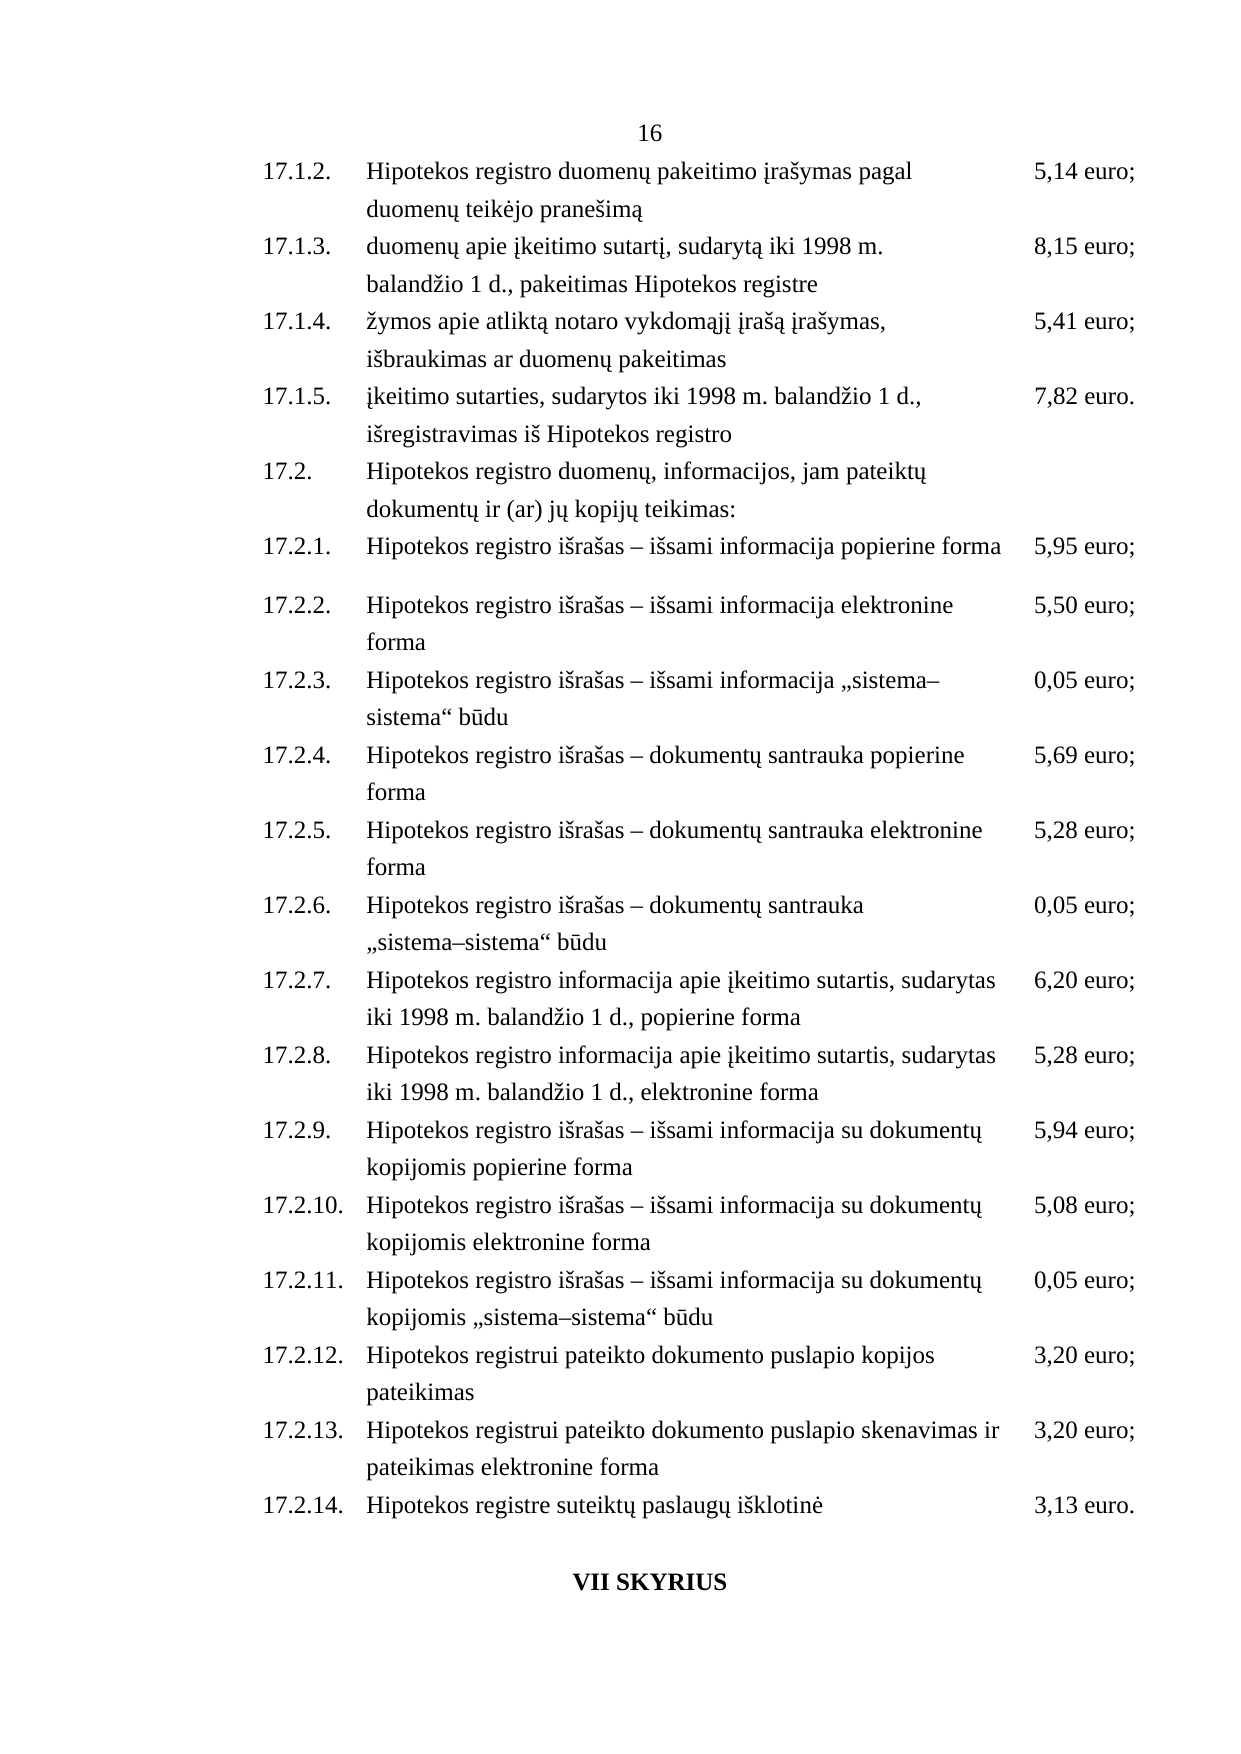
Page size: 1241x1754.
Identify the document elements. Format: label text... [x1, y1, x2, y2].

table_cell Hipotekos registrui pateikto dokumento puslapio skenavimas ir pateikimas elektronine forma [355, 1406, 1016, 1481]
table_cell 17.2.9. [251, 1106, 355, 1181]
table_cell 3,13 euro. [1016, 1481, 1153, 1539]
table_cell 17.2.5. [251, 806, 355, 881]
table_cell 5,08 euro; [1016, 1181, 1153, 1256]
table_cell Hipotekos registro išrašas – išsami informacija elektronine forma [355, 581, 1016, 656]
table_cell 17.1.3. [251, 223, 355, 298]
table_cell 17.2. [251, 448, 355, 523]
table_cell Hipotekos registro išrašas – dokumentų santrauka „sistema–sistema“ būdu [355, 881, 1016, 956]
table_cell 0,05 euro; [1016, 1256, 1153, 1331]
table_cell 17.2.3. [251, 656, 355, 731]
table_cell 17.2.14. [251, 1481, 355, 1539]
table_cell 17.2.6. [251, 881, 355, 956]
table_cell 17.1.2. [251, 148, 355, 223]
table_cell 17.2.4. [251, 731, 355, 806]
table_cell 5,69 euro; [1016, 731, 1153, 806]
table_cell Hipotekos registro informacija apie įkeitimo sutartis, sudarytas iki 1998 m. balandžio 1 d., elektronine forma [355, 1031, 1016, 1106]
table_cell 0,05 euro; [1016, 881, 1153, 956]
table_cell 17.2.12. [251, 1331, 355, 1406]
table_cell Hipotekos registro duomenų pakeitimo įrašymas pagal duomenų teikėjo pranešimą [355, 148, 1016, 223]
table_cell 17.2.10. [251, 1181, 355, 1256]
table_cell 17.2.1. [251, 523, 355, 581]
table_cell 8,15 euro; [1016, 223, 1153, 298]
table_cell 17.2.7. [251, 956, 355, 1031]
table_cell 5,41 euro; [1016, 298, 1153, 373]
table_cell Hipotekos registre suteiktų paslaugų išklotinė [355, 1481, 1016, 1539]
table_cell žymos apie atliktą notaro vykdomąjį įrašą įrašymas, išbraukimas ar duomenų pakeitimas [355, 298, 1016, 373]
table_cell Hipotekos registro duomenų, informacijos, jam pateiktų dokumentų ir (ar) jų kopijų teikimas: [355, 448, 1016, 523]
table_cell Hipotekos registro išrašas – išsami informacija su dokumentų kopijomis „sistema–sistema“ būdu [355, 1256, 1016, 1331]
table_cell [1016, 448, 1153, 523]
table_cell Hipotekos registro išrašas – išsami informacija popierine forma [355, 523, 1016, 581]
table_cell 3,20 euro; [1016, 1331, 1153, 1406]
table_cell 17.2.8. [251, 1031, 355, 1106]
table_cell Hipotekos registro išrašas – išsami informacija su dokumentų kopijomis popierine forma [355, 1106, 1016, 1181]
table_cell 7,82 euro. [1016, 373, 1153, 448]
table_cell 17.1.4. [251, 298, 355, 373]
table_cell 5,95 euro; [1016, 523, 1153, 581]
table_cell duomenų apie įkeitimo sutartį, sudarytą iki 1998 m. balandžio 1 d., pakeitimas Hipotekos registre [355, 223, 1016, 298]
table_cell 5,94 euro; [1016, 1106, 1153, 1181]
text VII SKYRIUS [177, 1567, 1122, 1596]
table_cell 17.2.13. [251, 1406, 355, 1481]
table_cell Hipotekos registro išrašas – išsami informacija „sistema–sistema“ būdu [355, 656, 1016, 731]
table_cell Hipotekos registro išrašas – dokumentų santrauka elektronine forma [355, 806, 1016, 881]
table_cell 17.2.2. [251, 581, 355, 656]
table_cell 5,14 euro; [1016, 148, 1153, 223]
table_cell 17.1.5. [251, 373, 355, 448]
table_cell 17.2.11. [251, 1256, 355, 1331]
table_cell 5,28 euro; [1016, 806, 1153, 881]
table_cell 0,05 euro; [1016, 656, 1153, 731]
table_cell 3,20 euro; [1016, 1406, 1153, 1481]
table_cell Hipotekos registro išrašas – išsami informacija su dokumentų kopijomis elektronine forma [355, 1181, 1016, 1256]
table_cell Hipotekos registro išrašas – dokumentų santrauka popierine forma [355, 731, 1016, 806]
table_cell 6,20 euro; [1016, 956, 1153, 1031]
table_cell 5,28 euro; [1016, 1031, 1153, 1106]
table_cell įkeitimo sutarties, sudarytos iki 1998 m. balandžio 1 d., išregistravimas iš Hipotekos registro [355, 373, 1016, 448]
table_cell Hipotekos registrui pateikto dokumento puslapio kopijos pateikimas [355, 1331, 1016, 1406]
table_cell 5,50 euro; [1016, 581, 1153, 656]
table_cell Hipotekos registro informacija apie įkeitimo sutartis, sudarytas iki 1998 m. balandžio 1 d., popierine forma [355, 956, 1016, 1031]
